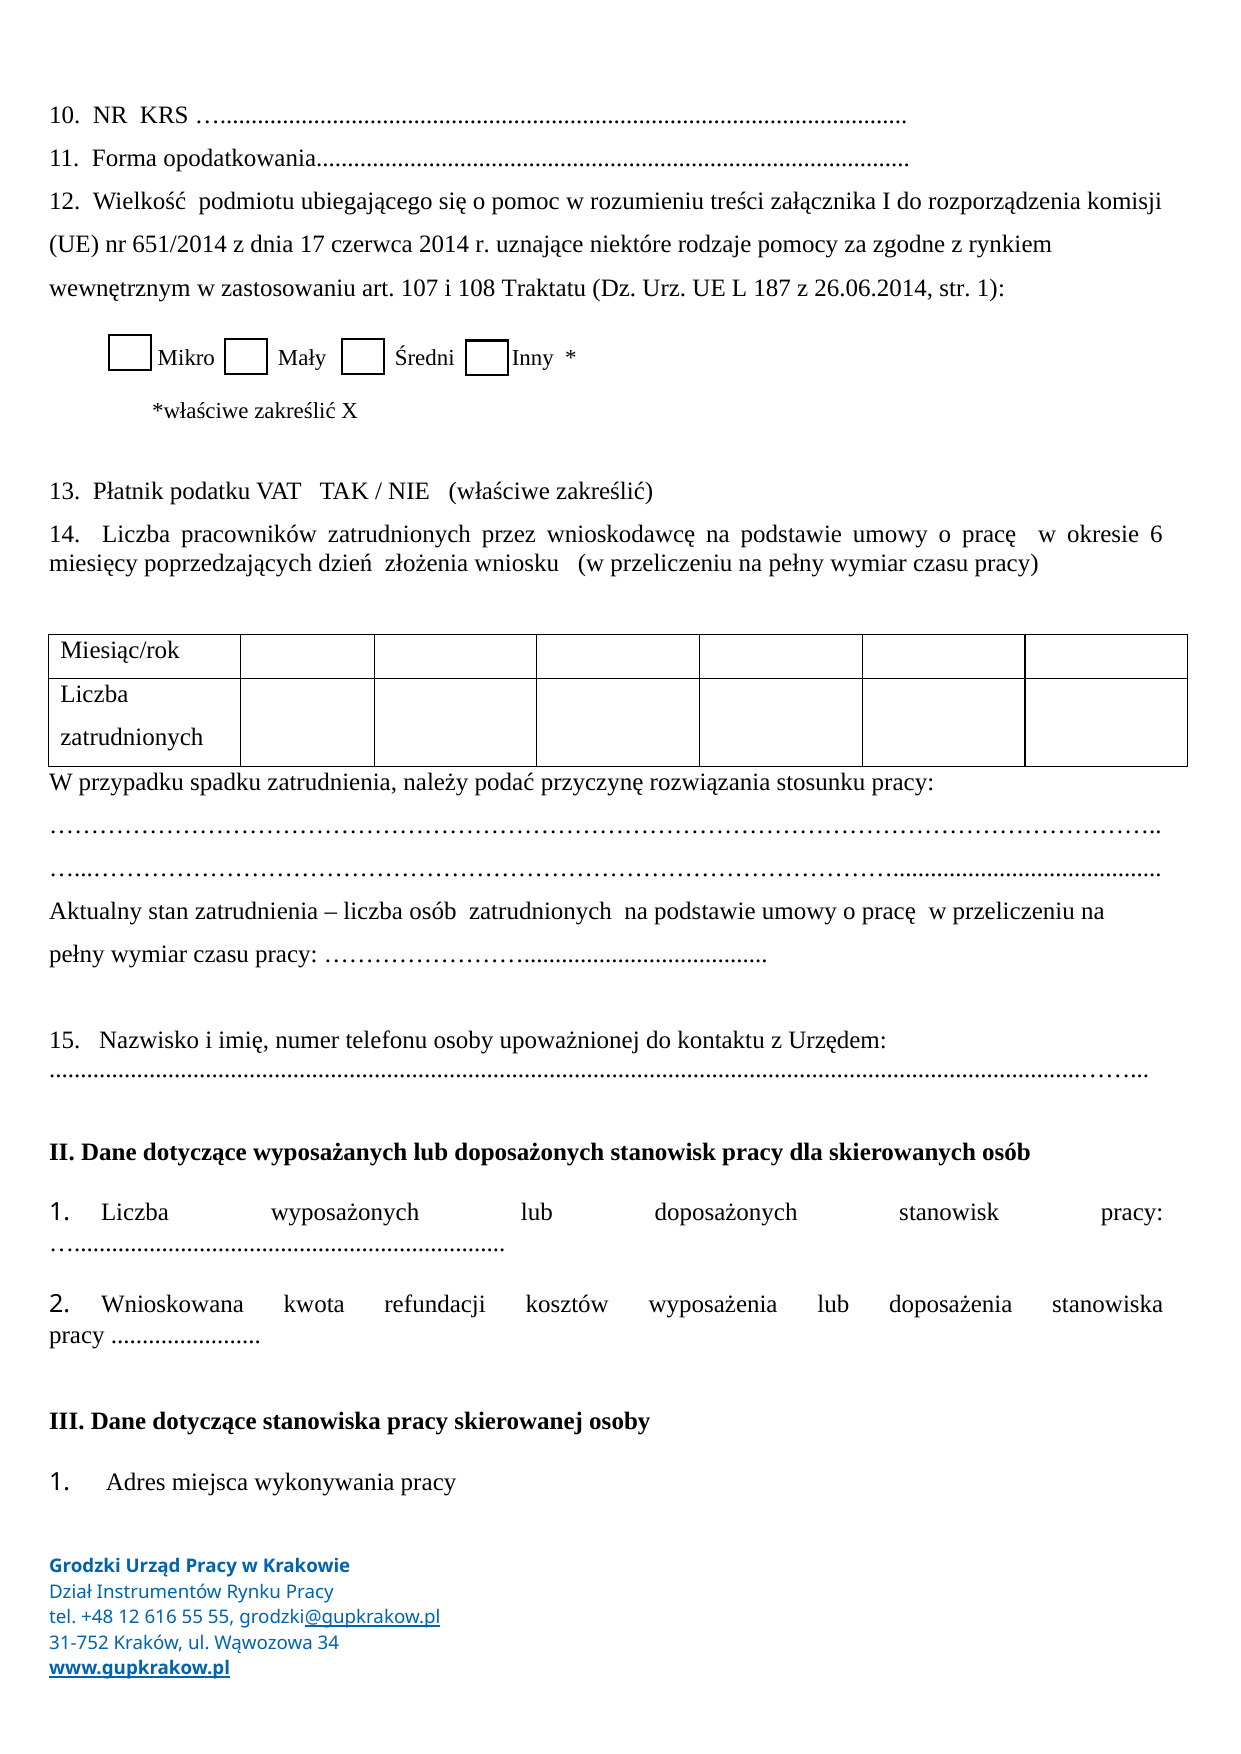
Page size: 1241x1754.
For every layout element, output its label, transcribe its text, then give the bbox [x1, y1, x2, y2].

text Aktualny stan zatrudnienia – liczba osób zatrudnionych na podstawie umowy o pracę w przeliczeniu na pełny wymiar czasu pracy: ……………………....................................... [49, 896, 1164, 968]
table_header [375, 635, 536, 678]
text .....................................................................................................................................................................……... [49, 1054, 1164, 1083]
table_header [863, 635, 1024, 678]
text II. Dane dotyczące wyposażanych lub doposażonych stanowisk pracy dla skierowanych osób [49, 1137, 1164, 1165]
list Wnioskowana kwota refundacji kosztów wyposażenia lub doposażenia stanowiska pracy ........................ [49, 1286, 1164, 1348]
table_header Miesiąc/rok [49, 635, 240, 678]
list Adres miejsca wykonywania pracy [49, 1463, 1164, 1497]
table_cell [863, 679, 1024, 766]
text III. Dane dotyczące stanowiska pracy skierowanej osoby [49, 1406, 1164, 1435]
text [343, 344, 383, 371]
table_cell [375, 679, 536, 766]
table_cell [241, 679, 374, 766]
text [467, 344, 507, 371]
table_header [537, 635, 699, 678]
table_header [700, 635, 862, 678]
table_header [241, 635, 374, 678]
table_cell Liczba zatrudnionych [49, 679, 240, 766]
text [49, 344, 108, 371]
table_header [1026, 635, 1187, 678]
text 14. Liczba pracowników zatrudnionych przez wnioskodawcę na podstawie umowy o pracę w okresie 6 miesięcy poprzedzających dzień złożenia wniosku (w przeliczeniu na pełny wymiar czasu pracy) [49, 519, 1164, 577]
text W przypadku spadku zatrudnienia, należy podać przyczynę rozwiązania stosunku pracy: ……………………………………………………………………………………………………………………..…...……………………………………………………………………………………........................................... [49, 767, 1164, 882]
text [110, 344, 150, 369]
text 15. Nazwisko i imię, numer telefonu osoby upoważnionej do kontaktu z Urzędem: [49, 1025, 1164, 1054]
text *właściwe zakreślić X [49, 397, 1164, 423]
text Inny * [509, 344, 1164, 371]
table_cell [700, 679, 862, 766]
text Mikro [152, 344, 224, 371]
text 10. NR KRS ….............................................................................................................. [49, 100, 1164, 129]
text Średni [385, 344, 465, 371]
table_cell [1026, 679, 1187, 766]
text 13. Płatnik podatku VAT TAK / NIE (właściwe zakreślić) [49, 476, 1164, 505]
text 11. Forma opodatkowania............................................................................................... [49, 143, 1164, 172]
text [226, 344, 266, 371]
text 12. Wielkość podmiotu ubiegającego się o pomoc w rozumieniu treści załącznika I do rozporządzenia komisji (UE) nr 651/2014 z dnia 17 czerwca 2014 r. uznające niektóre rodzaje pomocy za zgodne z rynkiem wewnętrznym w zastosowaniu art. 107 i 108 Traktatu (Dz. Urz. UE L 187 z 26.06.2014, str. 1): [49, 186, 1164, 301]
table_cell [537, 679, 699, 766]
list Liczba wyposażonych lub doposażonych stanowisk pracy: …..................................................................... [49, 1194, 1164, 1257]
text Mały [268, 344, 341, 371]
